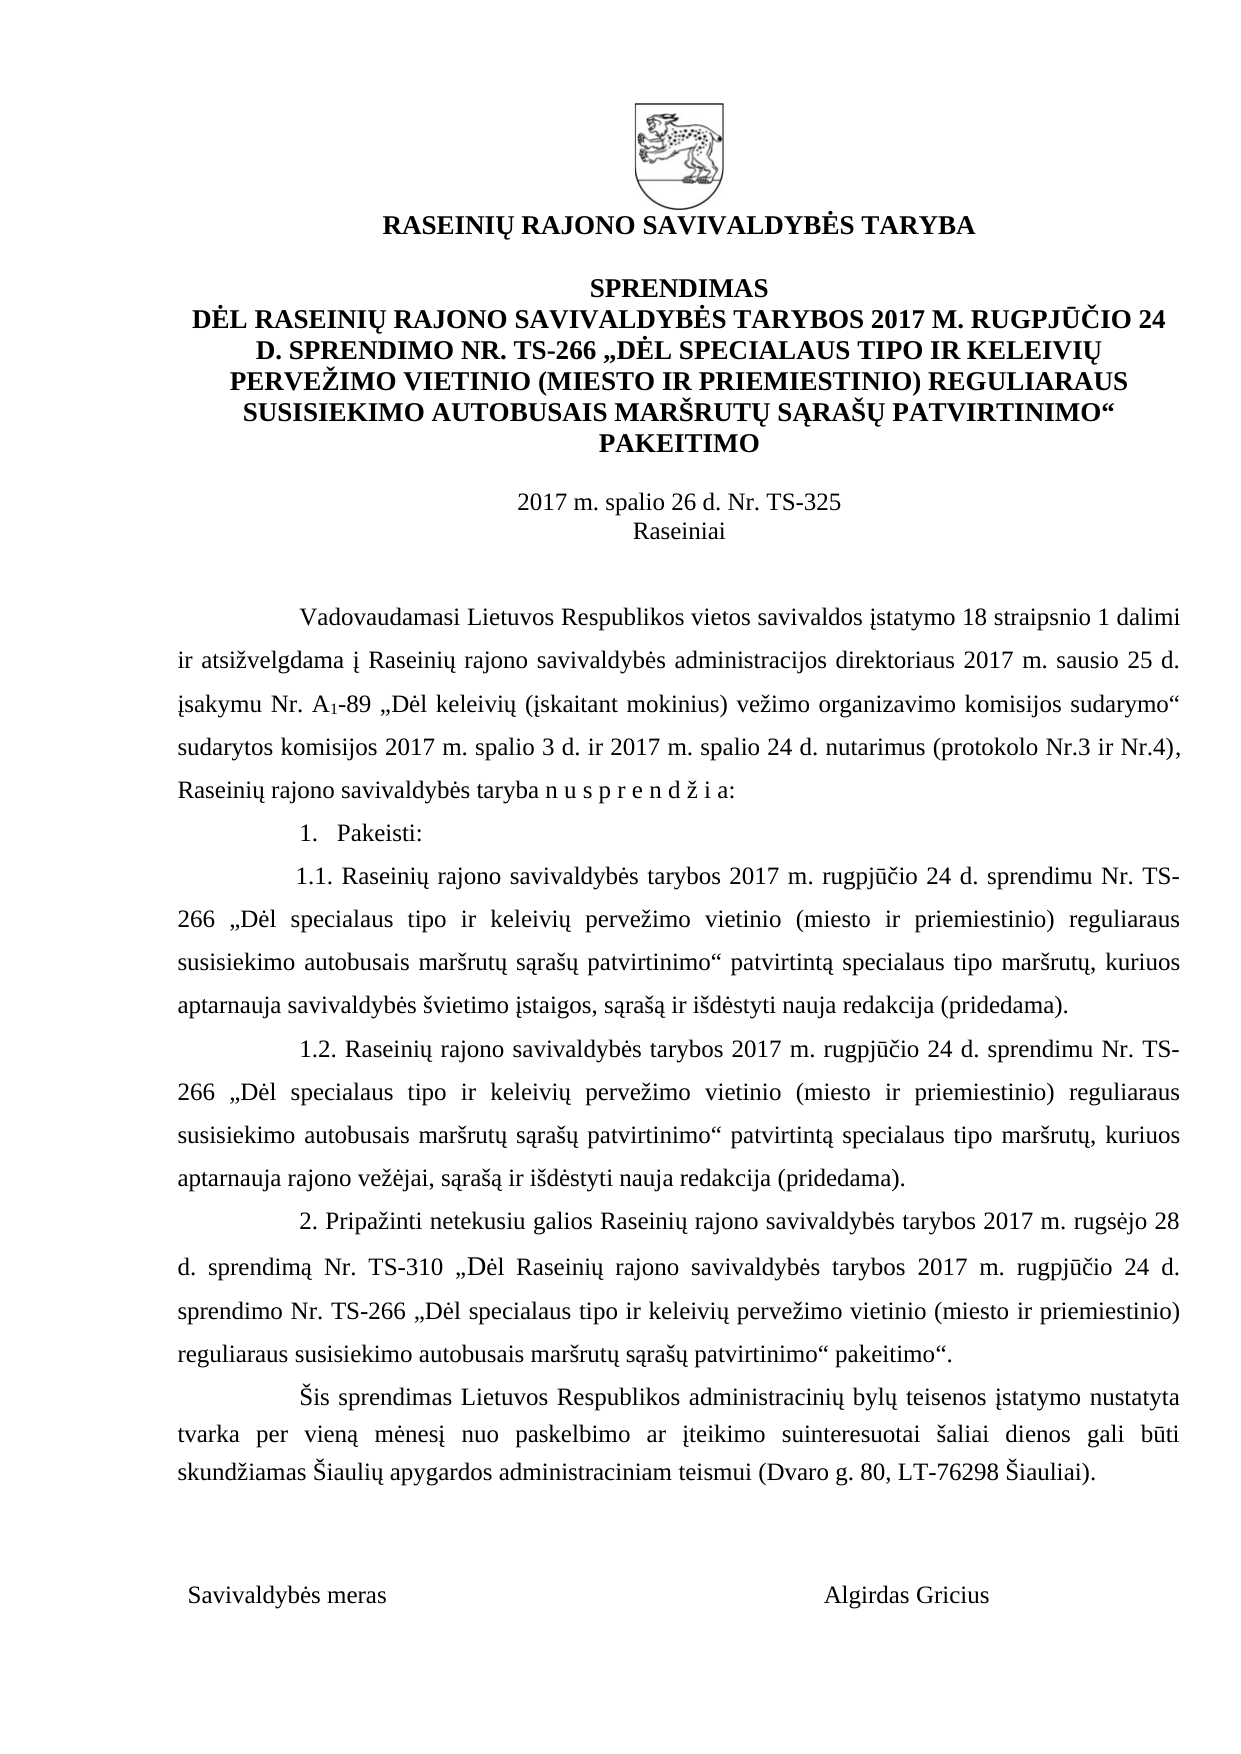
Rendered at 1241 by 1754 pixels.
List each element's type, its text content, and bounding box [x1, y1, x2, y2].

text 2017 m. spalio 26 d. Nr. TS-325 [177, 487, 1181, 516]
text Vadovaudamasi Lietuvos Respublikos vietos savivaldos įstatymo 18 straipsnio 1 dalimi ir atsižvelgdama į Raseinių rajono savivaldybės administracijos direktoriaus 2017 m. sausio 25 d. įsakymu Nr. A1-89 „Dėl keleivių (įskaitant mokinius) vežimo organizavimo komisijos sudarymo“ sudarytos komisijos 2017 m. spalio 3 d. ir 2017 m. spalio 24 d. nutarimus (protokolo Nr.3 ir Nr.4), Raseinių rajono savivaldybės taryba n u s p r e n d ž i a: [177, 602, 1181, 804]
text 1. Pakeisti: [299, 818, 1181, 847]
text 1.2. Raseinių rajono savivaldybės tarybos 2017 m. rugpjūčio 24 d. sprendimu Nr. TS-266 „Dėl specialaus tipo ir keleivių pervežimo vietinio (miesto ir priemiestinio) reguliaraus susisiekimo autobusais maršrutų sąrašų patvirtinimo“ patvirtintą specialaus tipo maršrutų, kuriuos aptarnauja rajono vežėjai, sąrašą ir išdėstyti nauja redakcija (pridedama). [177, 1034, 1181, 1192]
text RASEINIŲ RAJONO SAVIVALDYBĖS TARYBA [177, 209, 1181, 241]
text Savivaldybės meras Algirdas Gricius [187, 1580, 1181, 1609]
text Raseiniai [177, 516, 1181, 545]
text DĖL raseinių rajono savivaldybės tarybos 2017 m. rugpjūčio 24 d. sprendimo Nr. TS-266 „dėl specialaus tipo ir keleivių pervežimO vietinio (miesto ir priemiestinio) reguliaraus susisiekimo autobusais maršrutų sąrašų patvirtinimo“ pakeitimo [177, 303, 1181, 459]
text SPRENDIMAS [177, 272, 1181, 303]
text Šis sprendimas Lietuvos Respublikos administracinių bylų teisenos įstatymo nustatyta tvarka per vieną mėnesį nuo paskelbimo ar įteikimo suinteresuotai šaliai dienos gali būti skundžiamas Šiaulių apygardos administraciniam teismui (Dvaro g. 80, LT-76298 Šiauliai). [177, 1382, 1181, 1486]
text 2. Pripažinti netekusiu galios Raseinių rajono savivaldybės tarybos 2017 m. rugsėjo 28 d. sprendimą Nr. TS-310 „Dėl Raseinių rajono savivaldybės tarybos 2017 m. rugpjūčio 24 d. sprendimo Nr. TS-266 „Dėl specialaus tipo ir keleivių pervežimo vietinio (miesto ir priemiestinio) reguliaraus susisiekimo autobusais maršrutų sąrašų patvirtinimo“ pakeitimo“. [177, 1206, 1181, 1368]
text 1.1. Raseinių rajono savivaldybės tarybos 2017 m. rugpjūčio 24 d. sprendimu Nr. TS-266 „Dėl specialaus tipo ir keleivių pervežimo vietinio (miesto ir priemiestinio) reguliaraus susisiekimo autobusais maršrutų sąrašų patvirtinimo“ patvirtintą specialaus tipo maršrutų, kuriuos aptarnauja savivaldybės švietimo įstaigos, sąrašą ir išdėstyti nauja redakcija (pridedama). [177, 861, 1181, 1019]
